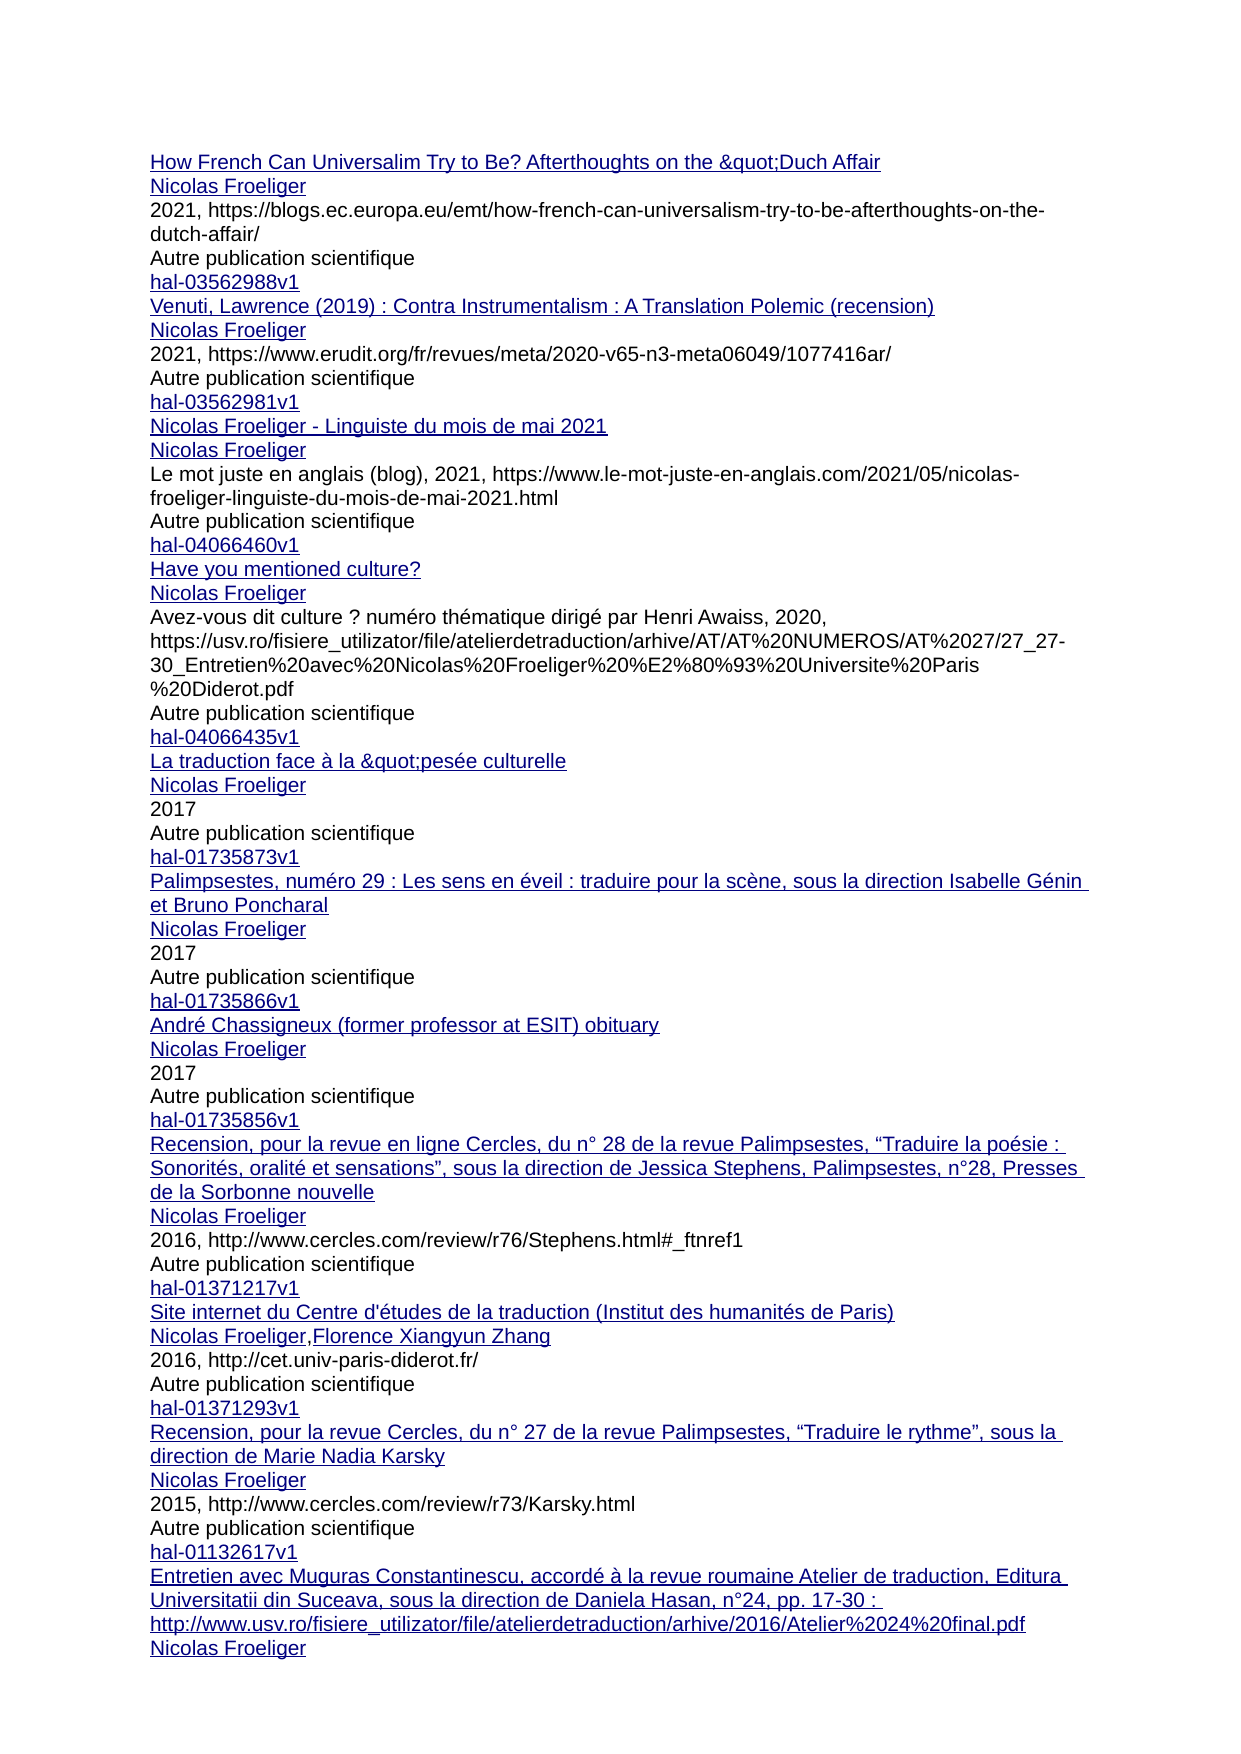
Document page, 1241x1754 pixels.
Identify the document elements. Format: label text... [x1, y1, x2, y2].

table_cell Venuti, Lawrence (2019) : Contra Instrumentalism : A Translation Polemic (recension) Nicolas Froeliger 2021, https://www.erudit.org/fr/revues/meta/2020-v65-n3-meta06049/1077416ar/ Autre publication scientifique hal-03562981v1 [150, 294, 1090, 413]
table_cell Recension, pour la revue en ligne Cercles, du n° 28 de la revue Palimpsestes, “Traduire la poésie : Sonorités, oralité et sensations”, sous la direction de Jessica Stephens, Palimpsestes, n°28, Presses de la Sorbonne nouvelle Nicolas Froeliger 2016, http://www.cercles.com/review/r76/Stephens.html#_ftnref1 Autre publication scientifique hal-01371217v1 [150, 1132, 1090, 1300]
table_cell La traduction face à la &quot;pesée culturelle Nicolas Froeliger 2017 Autre publication scientifique hal-01735873v1 [150, 749, 1090, 869]
table_cell Palimpsestes, numéro 29 : Les sens en éveil : traduire pour la scène, sous la direction Isabelle Génin et Bruno Poncharal Nicolas Froeliger 2017 Autre publication scientifique hal-01735866v1 [150, 869, 1090, 1012]
table_cell Recension, pour la revue Cercles, du n° 27 de la revue Palimpsestes, “Traduire le rythme”, sous la direction de Marie Nadia Karsky Nicolas Froeliger 2015, http://www.cercles.com/review/r73/Karsky.html Autre publication scientifique hal-01132617v1 [150, 1420, 1090, 1563]
table_cell How French Can Universalim Try to Be? Afterthoughts on the &quot;Duch Affair Nicolas Froeliger 2021, https://blogs.ec.europa.eu/emt/how-french-can-universalism-try-to-be-afterthoughts-on-the-dutch-affair/ Autre publication scientifique hal-03562988v1 [150, 150, 1090, 294]
table_cell Entretien avec Muguras Constantinescu, accordé à la revue roumaine Atelier de traduction, Editura Universitatii din Suceava, sous la direction de Daniela Hasan, n°24, pp. 17-30 : http://www.usv.ro/fisiere_utilizator/file/atelierdetraduction/arhive/2016/Atelier%2024%20final.pdf Nicolas Froeliger [150, 1564, 1090, 1659]
table_cell Nicolas Froeliger - Linguiste du mois de mai 2021 Nicolas Froeliger Le mot juste en anglais (blog), 2021, https://www.le-mot-juste-en-anglais.com/2021/05/nicolas-froeliger-linguiste-du-mois-de-mai-2021.html Autre publication scientifique hal-04066460v1 [150, 414, 1090, 557]
table_cell André Chassigneux (former professor at ESIT) obituary Nicolas Froeliger 2017 Autre publication scientifique hal-01735856v1 [150, 1013, 1090, 1132]
table_cell Have you mentioned culture? Nicolas Froeliger Avez-vous dit culture ? numéro thématique dirigé par Henri Awaiss, 2020, https://usv.ro/fisiere_utilizator/file/atelierdetraduction/arhive/AT/AT%20NUMEROS/AT%2027/27_27-30_Entretien%20avec%20Nicolas%20Froeliger%20%E2%80%93%20Universite%20Paris%20Diderot.pdf Autre publication scientifique hal-04066435v1 [150, 557, 1090, 749]
table_cell Site internet du Centre d'études de la traduction (Institut des humanités de Paris) Nicolas Froeliger,Florence Xiangyun Zhang 2016, http://cet.univ-paris-diderot.fr/ Autre publication scientifique hal-01371293v1 [150, 1300, 1090, 1420]
